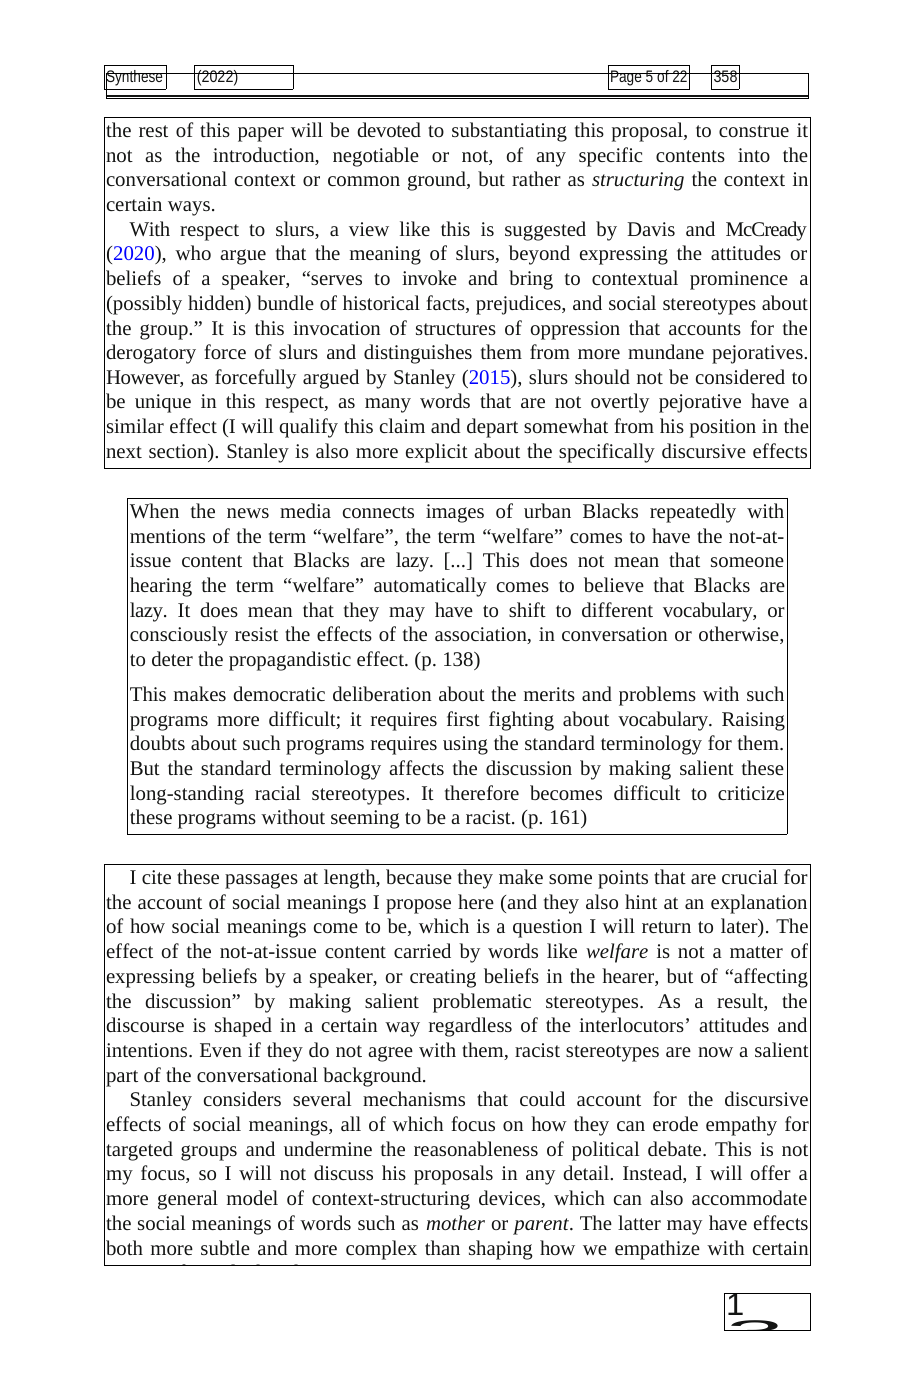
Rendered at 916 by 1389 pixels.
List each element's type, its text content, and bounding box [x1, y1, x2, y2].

text I cite these passages at length, because they make some points that are crucial for the account of social meanings I propose here (and they also hint at an explanation of how social meanings come to be, which is a question I will return to later). The effect of the not-at-issue content carried by words like welfare is not a matter of expressing beliefs by a speaker, or creating beliefs in the hearer, but of “affecting the discussion” by making salient problematic stereotypes. As a result, the discourse is shaped in a certain way regardless of the interlocutors’ attitudes and intentions. Even if they do not agree with them, racist stereotypes are now a salient part of the conversational background. [106, 865, 809, 1087]
text Synthese [106, 67, 166, 73]
text (2022) 200:358 [197, 67, 293, 73]
text Synthese [107, 74, 166, 86]
text (2022) 200:358 [197, 74, 293, 89]
text With respect to slurs, a view like this is suggested by Davis and McCready (2020), who argue that the meaning of slurs, beyond expressing the attitudes or beliefs of a speaker, “serves to invoke and bring to contextual prominence a (possibly hidden) bundle of historical facts, prejudices, and social stereotypes about the group.” It is this invocation of structures of oppression that accounts for the derogatory force of slurs and distinguishes them from more mundane pejoratives. However, as forcefully argued by Stanley (2015), slurs should not be considered to be unique in this respect, as many words that are not overtly pejorative have a similar effect (I will qualify this claim and depart somewhat from his position in the next section). Stanley is also more explicit about the specifically discursive effects of social meanings, writing about the example of welfare: [106, 217, 809, 468]
text 1 3 [726, 1294, 810, 1330]
text the rest of this paper will be devoted to substantiating this proposal, to construe it not as the introduction, negotiable or not, of any specific contents into the conversational context or common ground, but rather as structuring the context in certain ways. [106, 118, 809, 216]
text 358 [713, 67, 739, 73]
text 358 [713, 74, 739, 86]
text When the news media connects images of urban Blacks repeatedly with mentions of the term “welfare”, the term “welfare” comes to have the not-at-issue content that Blacks are lazy. [...] This does not mean that someone hearing the term “welfare” automatically comes to believe that Blacks are lazy. It does mean that they may have to shift to different vocabulary, or consciously resist the effects of the association, in conversation or otherwise, to deter the propagandistic effect. (p. 138) [129, 499, 785, 671]
text Page 5 of 22 [610, 74, 689, 86]
text Stanley considers several mechanisms that could account for the discursive effects of social meanings, all of which focus on how they can erode empathy for targeted groups and undermine the reasonableness of political debate. This is not my focus, so I will not discuss his proposals in any detail. Instead, I will offer a more general model of context-structuring devices, which can also accommodate the social meanings of words such as mother or parent. The latter may have effects both more subtle and more complex than shaping how we empathize with certain groups of people, but they [106, 1087, 809, 1264]
text This makes democratic deliberation about the merits and problems with such programs more difficult; it requires first fighting about vocabulary. Raising doubts about such programs requires using the standard terminology for them. But the standard terminology affects the discussion by making salient these long-standing racial stereotypes. It therefore becomes difficult to criticize these programs without seeming to be a racist. (p. 161) [129, 682, 785, 829]
text Page 5 of 22 [610, 67, 689, 73]
